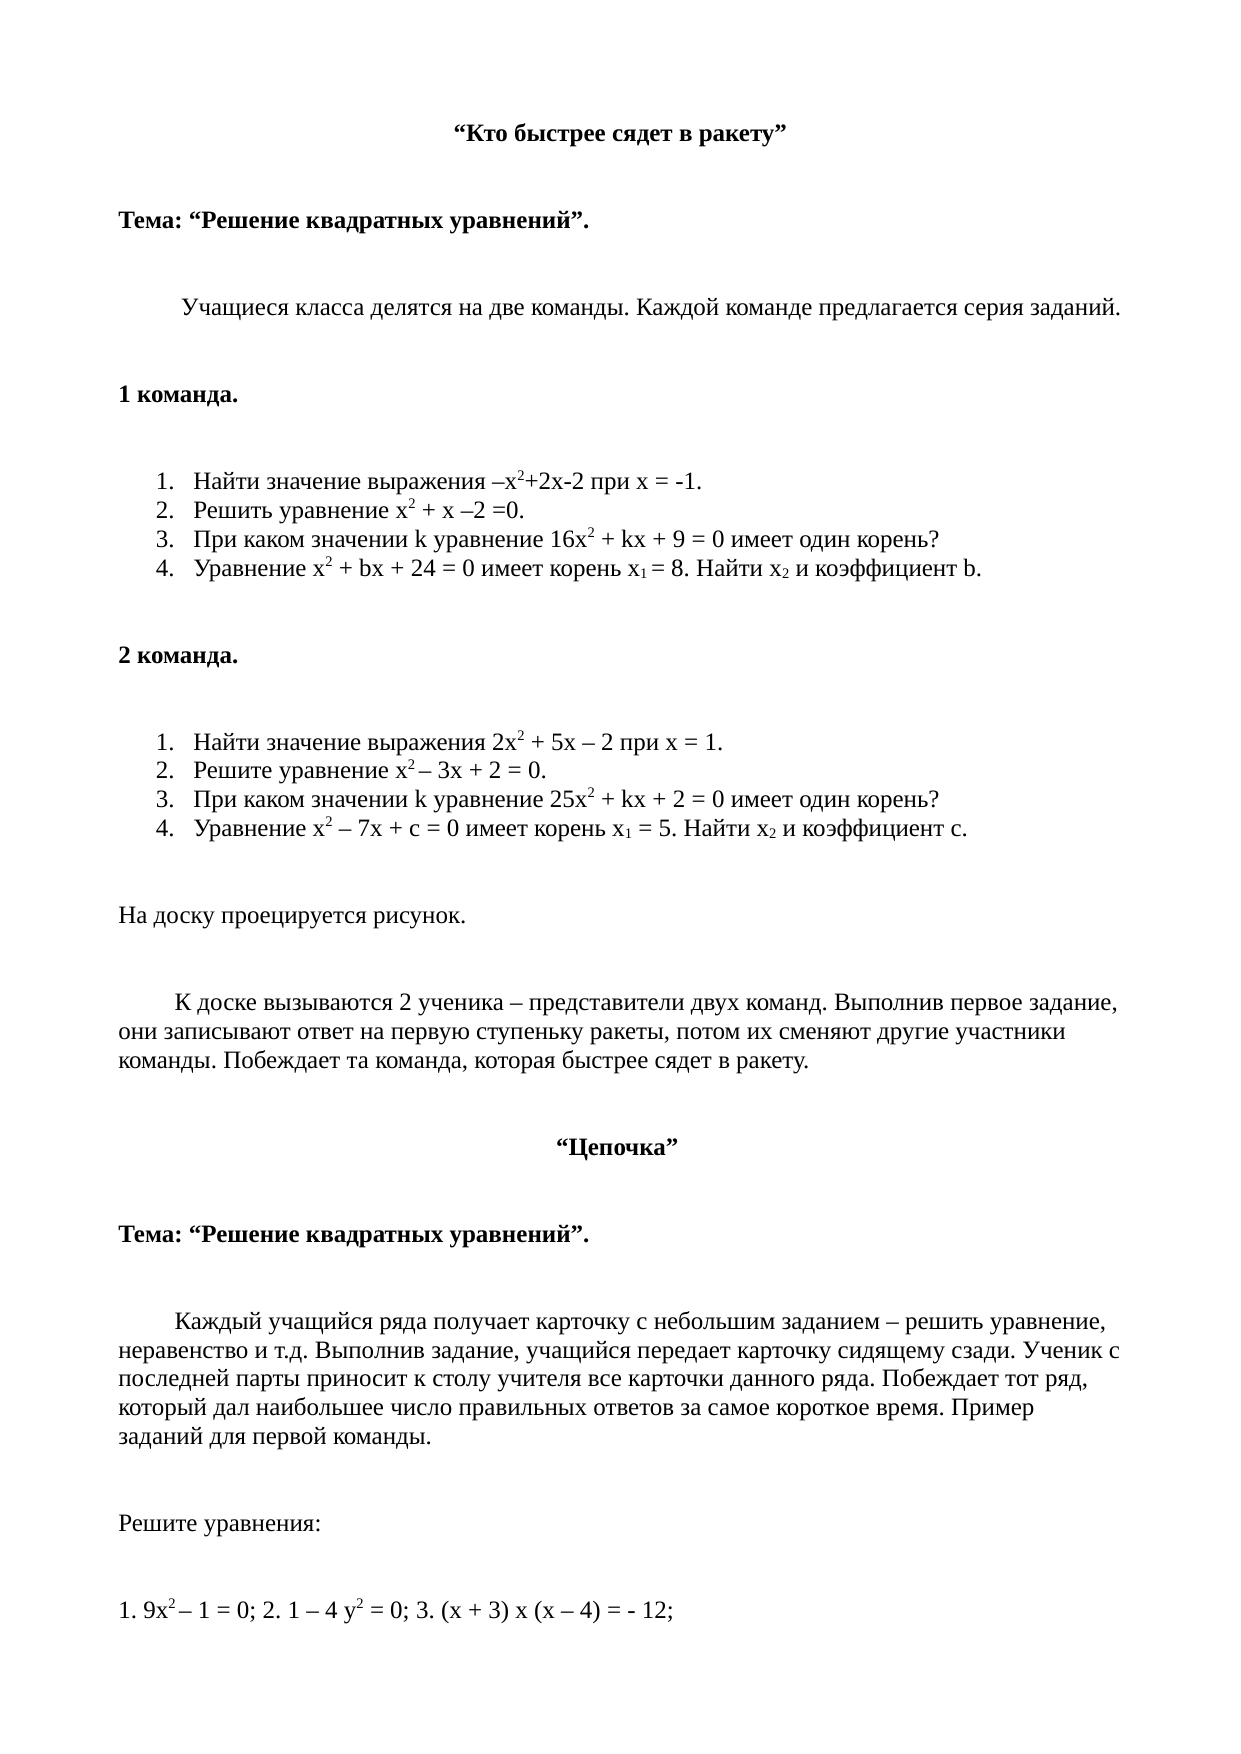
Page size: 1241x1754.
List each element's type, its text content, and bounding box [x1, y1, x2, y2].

text Тема: “Решение квадратных уравнений”. [118, 205, 1122, 234]
text Тема: “Решение квадратных уравнений”. [118, 1219, 1122, 1248]
list При каком значении k уравнение 16х2 + kх + 9 = 0 имеет один корень? [156, 524, 1122, 553]
text К доске вызываются 2 ученика – представители двух команд. Выполнив первое задание, они записывают ответ на первую ступеньку ракеты, потом их сменяют другие участники команды. Побеждает та команда, которая быстрее сядет в ракету. [118, 987, 1122, 1073]
text “Цепочка” [118, 1132, 1122, 1161]
text 1 команда. [118, 379, 1122, 408]
text Каждый учащийся ряда получает карточку с небольшим заданием – решить уравнение, неравенство и т.д. Выполнив задание, учащийся передает карточку сидящему сзади. Ученик с последней парты приносит к столу учителя все карточки данного ряда. Побеждает тот ряд, который дал наибольшее число правильных ответов за самое короткое время. Пример заданий для первой команды. [118, 1306, 1122, 1450]
text 1. 9х2 – 1 = 0; 2. 1 – 4 у2 = 0; 3. (х + 3) х (х – 4) = - 12; [118, 1595, 1122, 1624]
text Решите уравнения: [118, 1508, 1122, 1537]
list Решите уравнение х2 – 3х + 2 = 0. [156, 756, 1122, 784]
text На доску проецируется рисунок. [118, 900, 1122, 929]
text 2 команда. [118, 640, 1122, 668]
list Найти значение выражения –х2+2х-2 при х = -1. [156, 466, 1122, 495]
list Уравнение х2 + bх + 24 = 0 имеет корень х1 = 8. Найти х2 и коэффициент b. [156, 553, 1122, 581]
text Учащиеся класса делятся на две команды. Каждой команде предлагается серия заданий. [118, 292, 1122, 321]
list При каком значении k уравнение 25х2 + kх + 2 = 0 имеет один корень? [156, 784, 1122, 813]
text “Кто быстрее сядет в ракету” [118, 118, 1122, 147]
list Решить уравнение х2 + х –2 =0. [156, 495, 1122, 524]
list Найти значение выражения 2х2 + 5х – 2 при х = 1. [156, 727, 1122, 756]
list Уравнение х2 – 7х + с = 0 имеет корень х1 = 5. Найти х2 и коэффициент с. [156, 813, 1122, 842]
